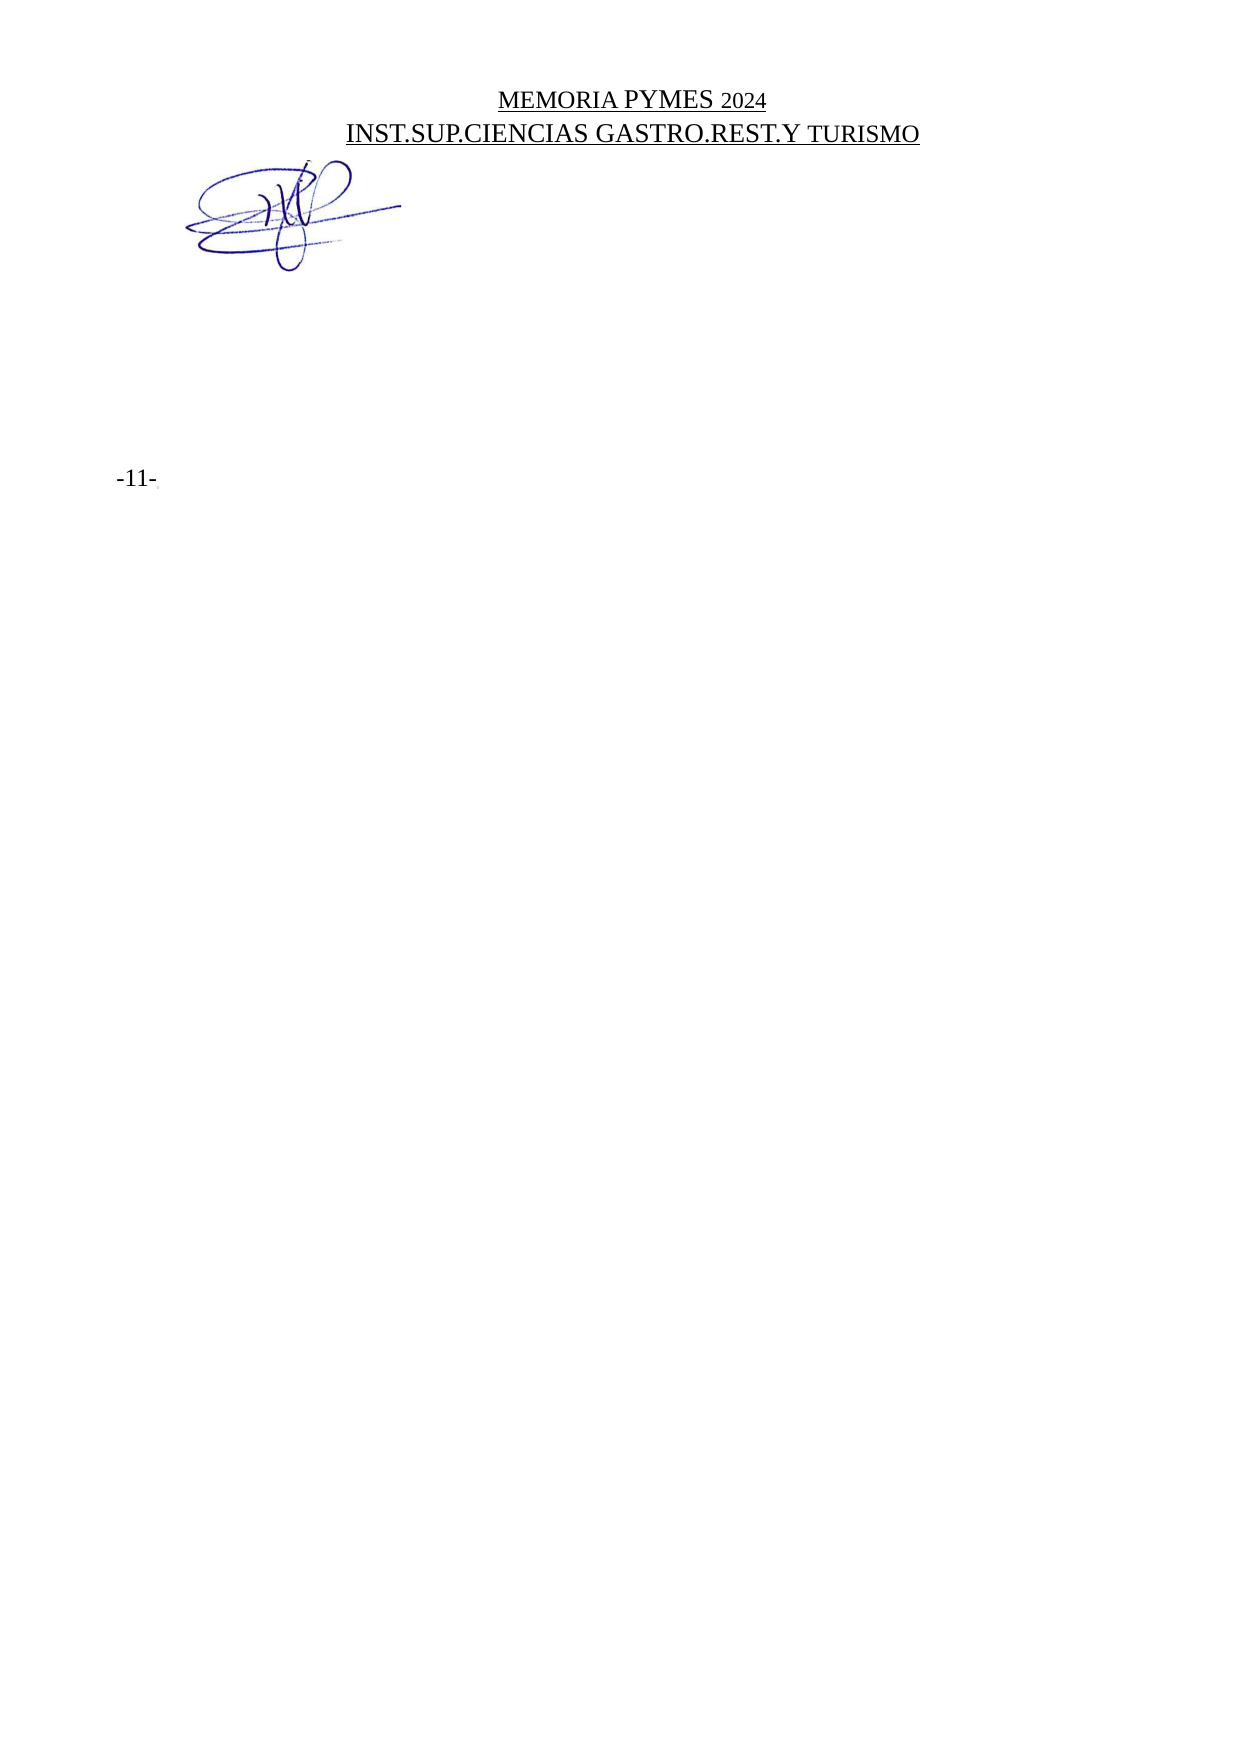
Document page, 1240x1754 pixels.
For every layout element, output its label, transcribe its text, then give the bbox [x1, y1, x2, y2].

text -11- [116, 463, 1153, 492]
